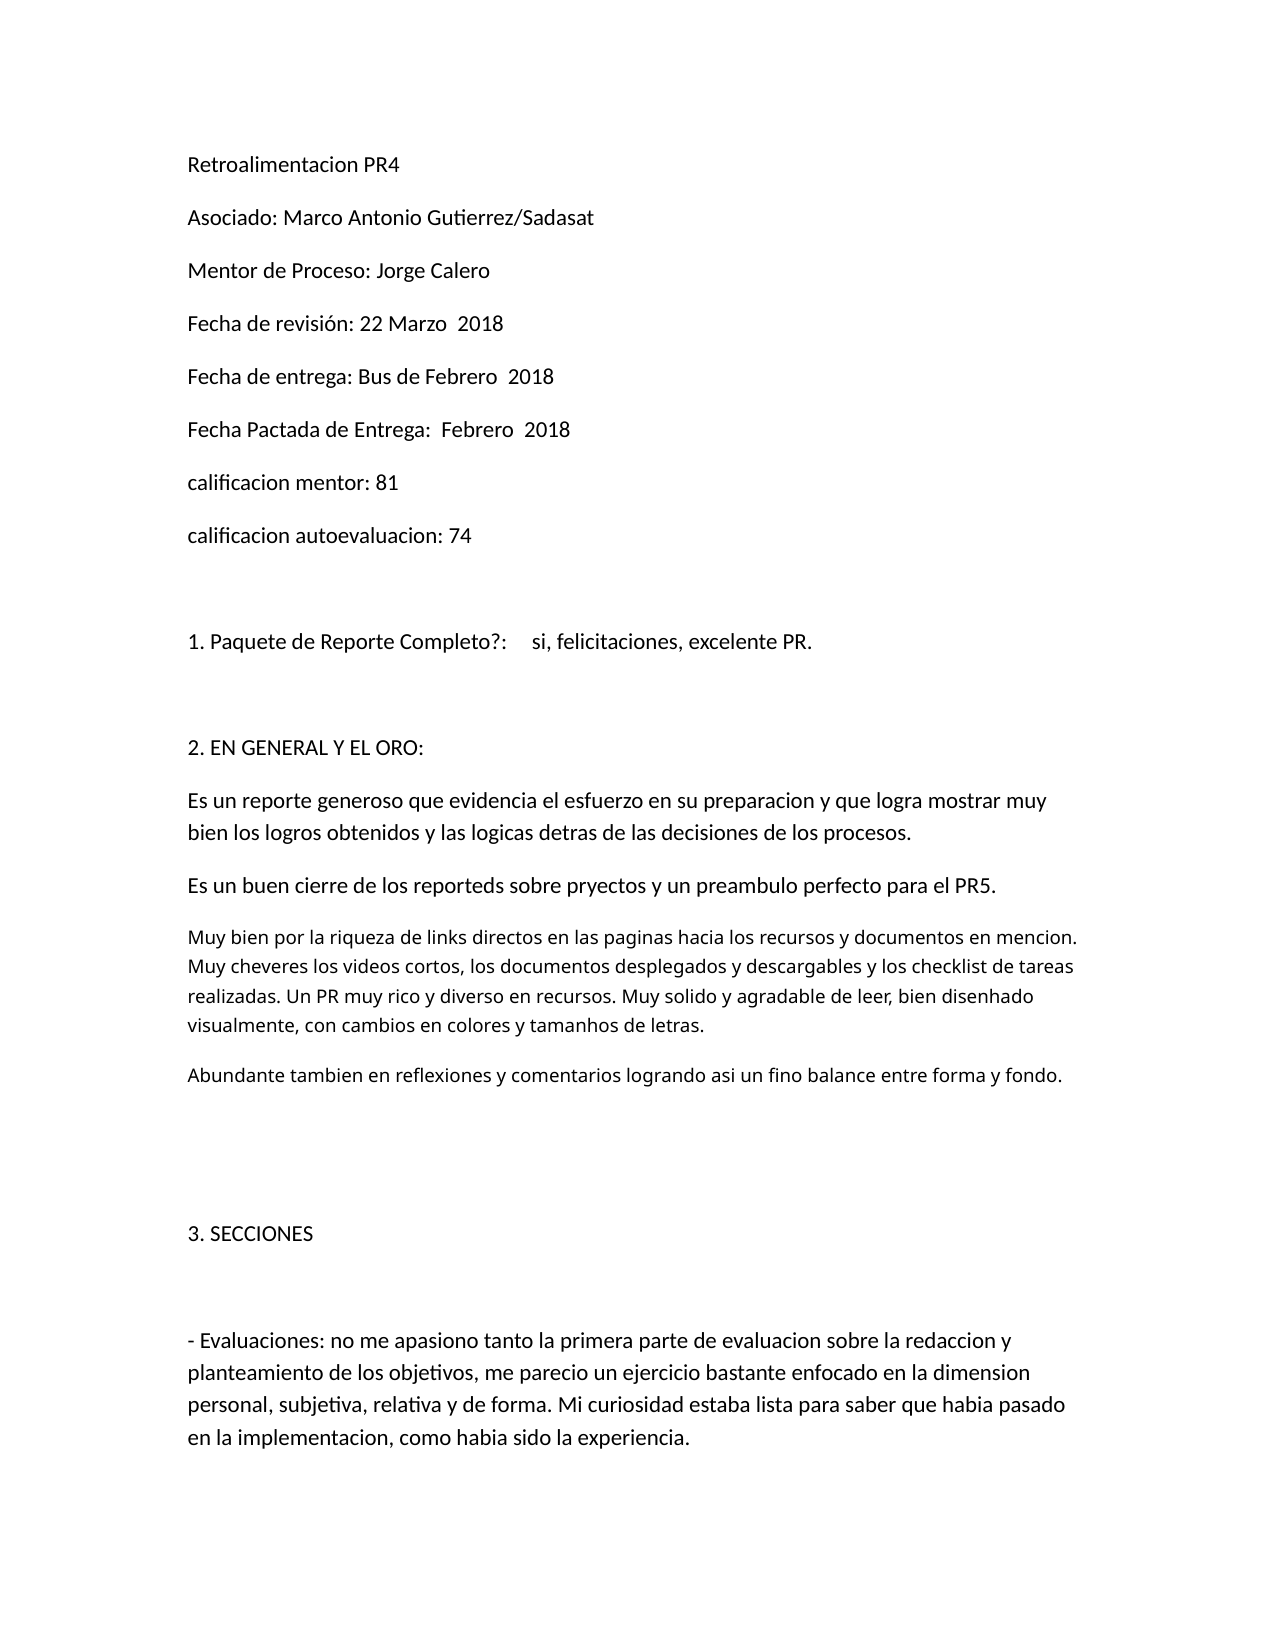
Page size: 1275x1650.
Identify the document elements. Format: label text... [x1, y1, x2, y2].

text Mentor de Proceso: Jorge Calero [187, 256, 1087, 284]
text - Evaluaciones: no me apasiono tanto la primera parte de evaluacion sobre la redaccion y planteamiento de los objetivos, me parecio un ejercicio bastante enfocado en la dimension personal, subjetiva, relativa y de forma. Mi curiosidad estaba lista para saber que habia pasado en la implementacion, como habia sido la experiencia. [187, 1326, 1087, 1451]
text 1. Paquete de Reporte Completo?: si, felicitaciones, excelente PR. [187, 627, 1087, 655]
text Fecha de entrega: Bus de Febrero 2018 [187, 362, 1087, 390]
text Asociado: Marco Antonio Gutierrez/Sadasat [187, 203, 1087, 231]
text Muy bien por la riqueza de links directos en las paginas hacia los recursos y documentos en mencion. Muy cheveres los videos cortos, los documentos desplegados y descargables y los checklist de tareas realizadas. Un PR muy rico y diverso en recursos. Muy solido y agradable de leer, bien disenhado visualmente, con cambios en colores y tamanhos de letras. [187, 924, 1087, 1038]
text Fecha de revisión: 22 Marzo 2018 [187, 309, 1087, 337]
text Fecha Pactada de Entrega: Febrero 2018 [187, 415, 1087, 443]
text calificacion autoevaluacion: 74 [187, 521, 1087, 549]
text Retroalimentacion PR4 [187, 150, 1087, 178]
text Es un buen cierre de los reporteds sobre pryectos y un preambulo perfecto para el PR5. [187, 871, 1087, 899]
text 2. EN GENERAL Y EL ORO: [187, 733, 1087, 761]
text Abundante tambien en reflexiones y comentarios logrando asi un fino balance entre forma y fondo. [187, 1062, 1087, 1088]
text Es un reporte generoso que evidencia el esfuerzo en su preparacion y que logra mostrar muy bien los logros obtenidos y las logicas detras de las decisiones de los procesos. [187, 786, 1087, 846]
text calificacion mentor: 81 [187, 468, 1087, 496]
text 3. SECCIONES [187, 1219, 1087, 1247]
